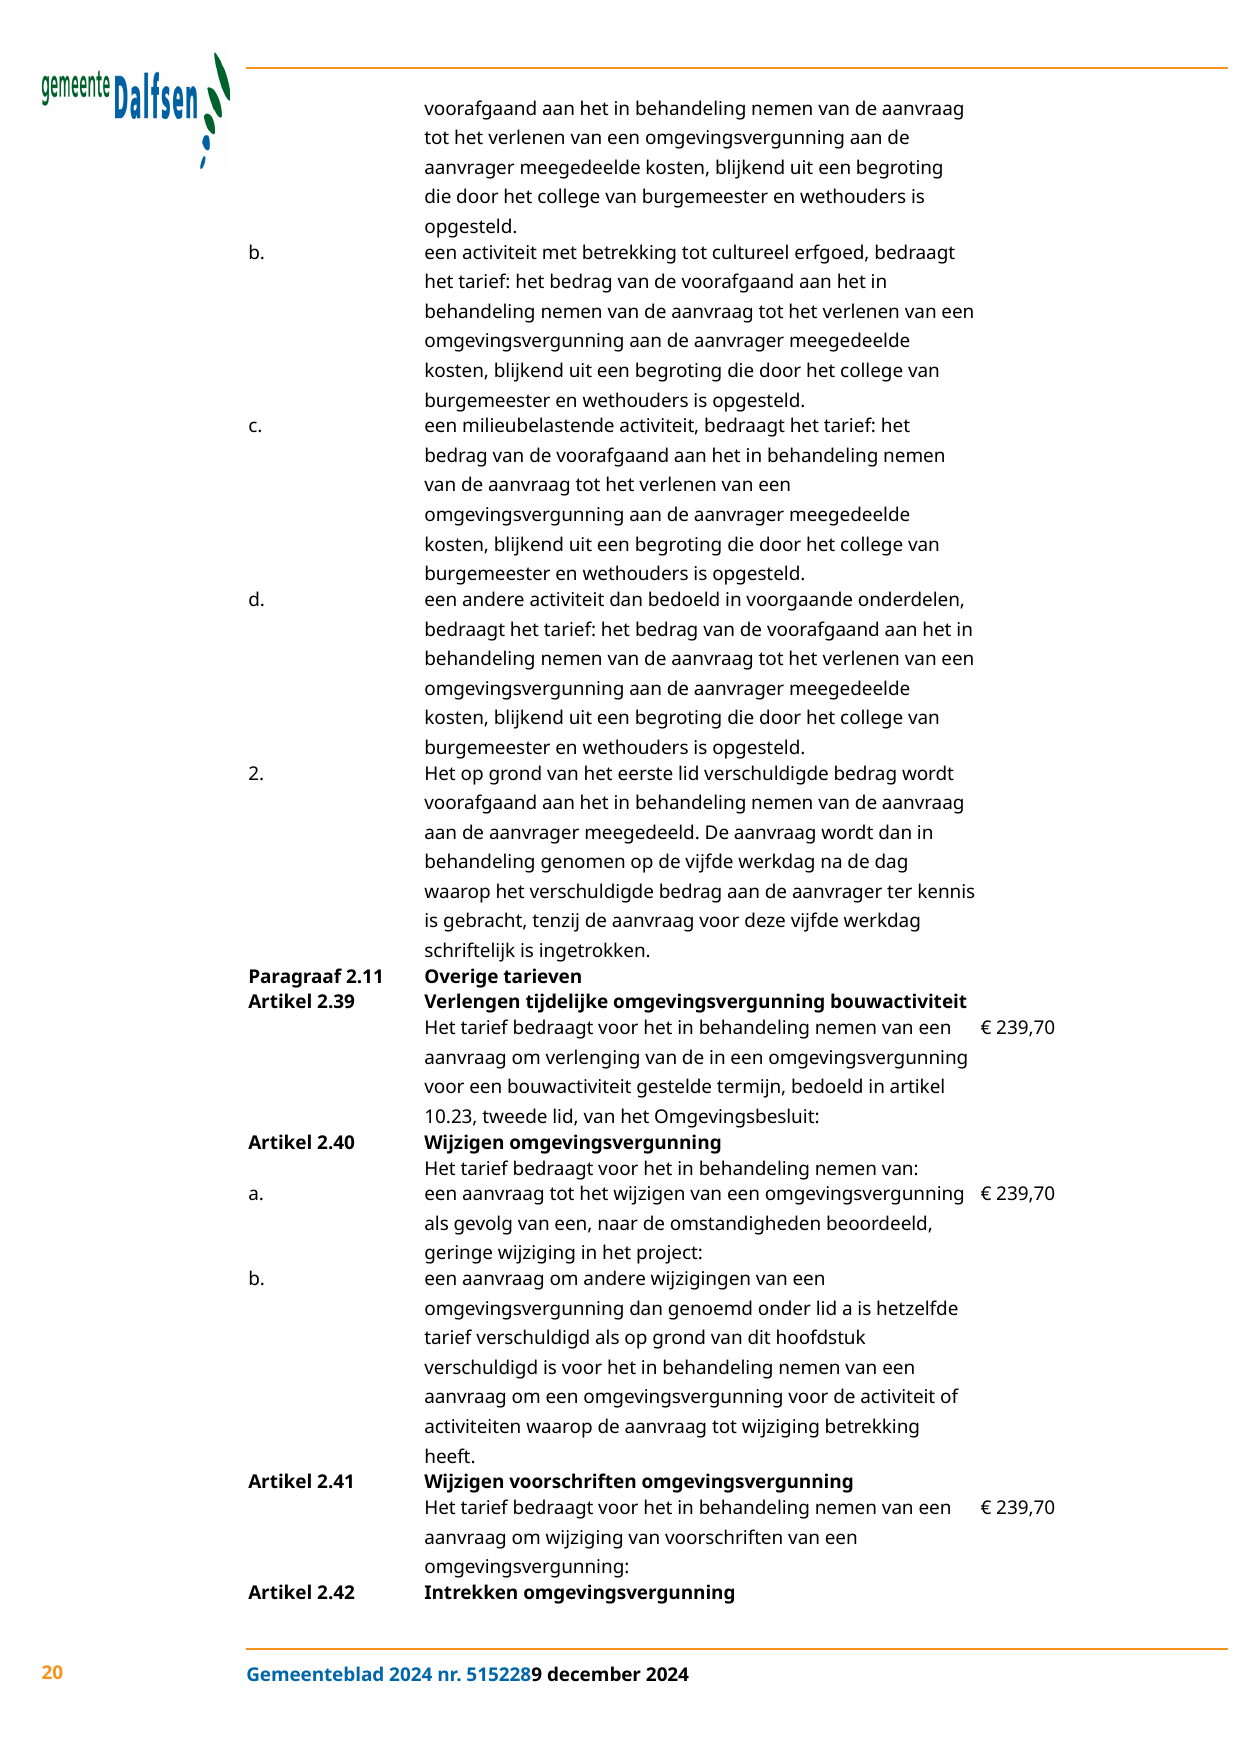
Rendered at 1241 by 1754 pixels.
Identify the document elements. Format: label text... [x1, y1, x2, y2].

table_cell voorafgaand aan het in behandeling nemen van de aanvraag tot het verlenen van een omgevingsvergunning aan de aanvrager meegedeelde kosten, blijkend uit een begroting die door het college van burgemeester en wethouders is opgesteld. [424, 95, 975, 239]
table_cell b. [248, 1265, 424, 1468]
table_cell een aanvraag om andere wijzigingen van een omgevingsvergunning dan genoemd onder lid a is hetzelfde tarief verschuldigd als op grond van dit hoofdstuk verschuldigd is voor het in behandeling nemen van een aanvraag om een omgevingsvergunning voor de activiteit of activiteiten waarop de aanvraag tot wijziging betrekking heeft. [424, 1265, 975, 1468]
table_cell Artikel 2.41 [248, 1469, 424, 1494]
table_cell [975, 1579, 1152, 1605]
table_cell Het tarief bedraagt voor het in behandeling nemen van een aanvraag om wijziging van voorschriften van een omgevingsvergunning: [424, 1494, 975, 1579]
table_cell [975, 586, 1152, 760]
table_cell een milieubelastende activiteit, bedraagt het tarief: het bedrag van de voorafgaand aan het in behandeling nemen van de aanvraag tot het verlenen van een omgevingsvergunning aan de aanvrager meegedeelde kosten, blijkend uit een begroting die door het college van burgemeester en wethouders is opgesteld. [424, 413, 975, 586]
table_cell Het op grond van het eerste lid verschuldigde bedrag wordt voorafgaand aan het in behandeling nemen van de aanvraag aan de aanvrager meegedeeld. De aanvraag wordt dan in behandeling genomen op de vijfde werkdag na de dag waarop het verschuldigde bedrag aan de aanvrager ter kennis is gebracht, tenzij de aanvraag voor deze vijfde werkdag schriftelijk is ingetrokken. [424, 760, 975, 963]
table_cell [975, 760, 1152, 963]
table_cell [248, 95, 424, 239]
table_cell [975, 1129, 1152, 1155]
picture [41, 47, 231, 172]
table_cell [248, 1015, 424, 1129]
table_cell [975, 1265, 1152, 1468]
table_cell een andere activiteit dan bedoeld in voorgaande onderdelen, bedraagt het tarief: het bedrag van de voorafgaand aan het in behandeling nemen van de aanvraag tot het verlenen van een omgevingsvergunning aan de aanvrager meegedeelde kosten, blijkend uit een begroting die door het college van burgemeester en wethouders is opgesteld. [424, 586, 975, 760]
table_cell Verlengen tijdelijke omgevingsvergunning bouwactiviteit [424, 989, 975, 1014]
table_cell 2. [248, 760, 424, 963]
table_cell [975, 989, 1152, 1014]
table_cell Artikel 2.42 [248, 1579, 424, 1605]
table_cell € 239,70 [975, 1180, 1152, 1265]
table_cell Het tarief bedraagt voor het in behandeling nemen van een aanvraag om verlenging van de in een omgevingsvergunning voor een bouwactiviteit gestelde termijn, bedoeld in artikel 10.23, tweede lid, van het Omgevingsbesluit: [424, 1015, 975, 1129]
table_cell d. [248, 586, 424, 760]
table_cell Overige tarieven [424, 963, 975, 989]
table_cell Artikel 2.40 [248, 1129, 424, 1155]
table_cell Paragraaf 2.11 [248, 963, 424, 989]
table_cell Het tarief bedraagt voor het in behandeling nemen van: [424, 1155, 975, 1180]
table_cell [975, 1469, 1152, 1494]
table_cell b. [248, 239, 424, 412]
table_cell een aanvraag tot het wijzigen van een omgevingsvergunning als gevolg van een, naar de omstandigheden beoordeeld, geringe wijziging in het project: [424, 1180, 975, 1265]
table_cell € 239,70 [975, 1015, 1152, 1129]
table_cell [975, 963, 1152, 989]
table_cell een activiteit met betrekking tot cultureel erfgoed, bedraagt het tarief: het bedrag van de voorafgaand aan het in behandeling nemen van de aanvraag tot het verlenen van een omgevingsvergunning aan de aanvrager meegedeelde kosten, blijkend uit een begroting die door het college van burgemeester en wethouders is opgesteld. [424, 239, 975, 412]
table_cell € 239,70 [975, 1494, 1152, 1579]
table_cell [248, 1155, 424, 1180]
table_cell [975, 1155, 1152, 1180]
table_cell [975, 239, 1152, 412]
table_cell [248, 1494, 424, 1579]
table_cell Artikel 2.39 [248, 989, 424, 1014]
table_cell [975, 413, 1152, 586]
table_cell Wijzigen voorschriften omgevingsvergunning [424, 1469, 975, 1494]
table_cell a. [248, 1180, 424, 1265]
table_cell c. [248, 413, 424, 586]
table_cell Intrekken omgevingsvergunning [424, 1579, 975, 1605]
table_cell [975, 95, 1152, 239]
table_cell Wijzigen omgevingsvergunning [424, 1129, 975, 1155]
